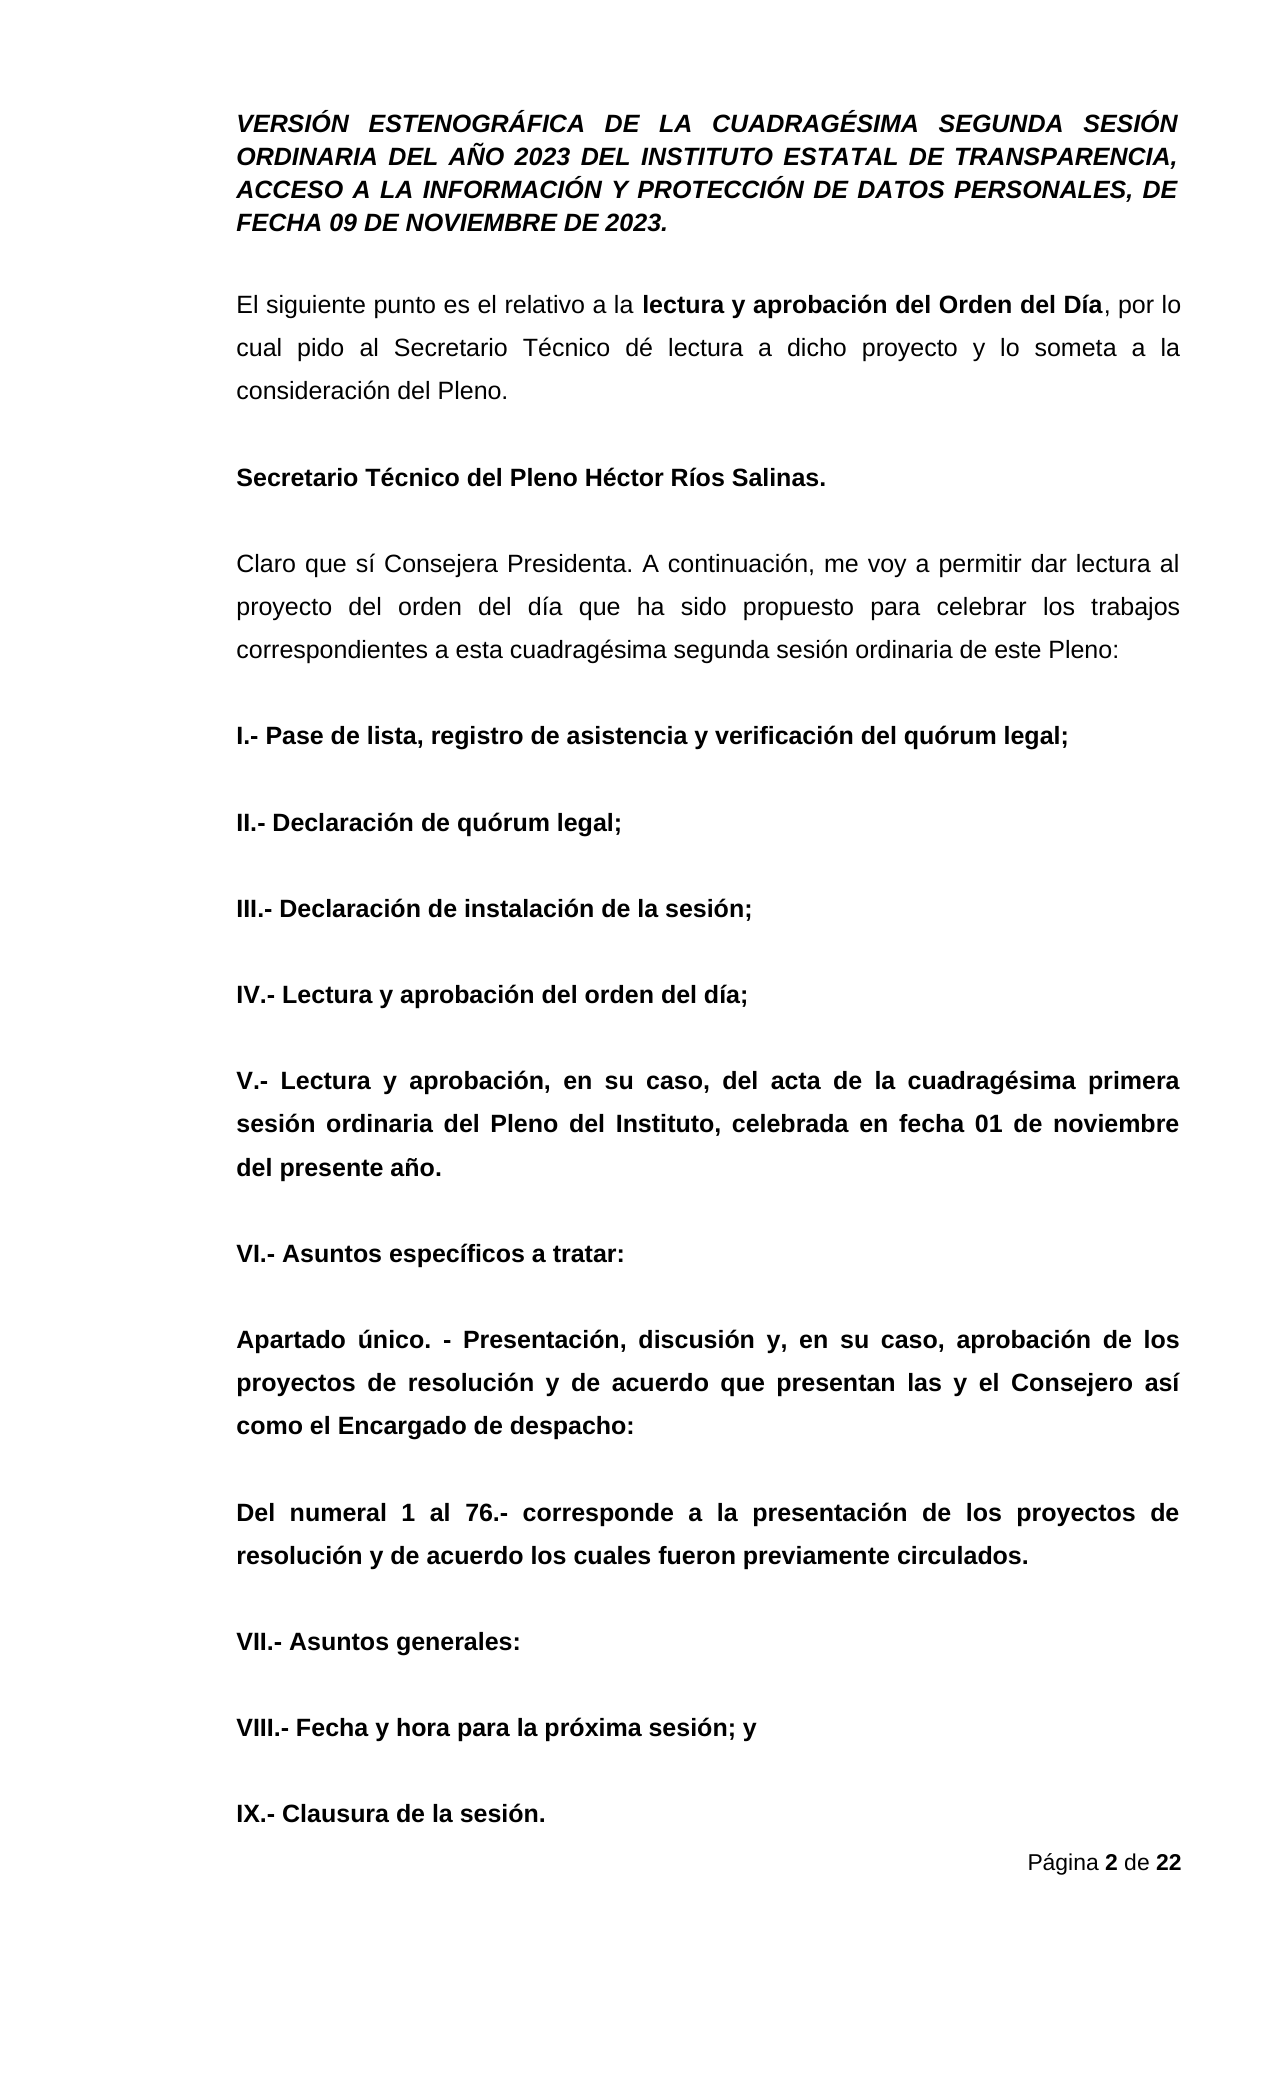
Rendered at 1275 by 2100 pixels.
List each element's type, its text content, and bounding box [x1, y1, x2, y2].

text IV.- Lectura y aprobación del orden del día; [236, 980, 1181, 1009]
text I.- Pase de lista, registro de asistencia y verificación del quórum legal; [236, 721, 1181, 750]
text Apartado único. - Presentación, discusión y, en su caso, aprobación de los proyectos de resolución y de acuerdo que presentan las y el Consejero así como el Encargado de despacho: [236, 1325, 1181, 1440]
text III.- Declaración de instalación de la sesión; [236, 894, 1181, 923]
text Secretario Técnico del Pleno Héctor Ríos Salinas. [236, 463, 1181, 491]
text Del numeral 1 al 76.- corresponde a la presentación de los proyectos de resolución y de acuerdo los cuales fueron previamente circulados. [236, 1498, 1181, 1569]
text VIII.- Fecha y hora para la próxima sesión; y [236, 1713, 1181, 1742]
text VI.- Asuntos específicos a tratar: [236, 1239, 1181, 1268]
text V.- Lectura y aprobación, en su caso, del acta de la cuadragésima primera sesión ordinaria del Pleno del Instituto, celebrada en fecha 01 de noviembre del presente año. [236, 1066, 1181, 1181]
text II.- Declaración de quórum legal; [236, 808, 1181, 836]
text IX.- Clausura de la sesión. [236, 1799, 1181, 1828]
text El siguiente punto es el relativo a la lectura y aprobación del Orden del Día, por lo cual pido al Secretario Técnico dé lectura a dicho proyecto y lo someta a la consideración del Pleno. [236, 290, 1181, 405]
text Claro que sí Consejera Presidenta. A continuación, me voy a permitir dar lectura al proyecto del orden del día que ha sido propuesto para celebrar los trabajos correspondientes a esta cuadragésima segunda sesión ordinaria de este Pleno: [236, 549, 1181, 664]
text VII.- Asuntos generales: [236, 1627, 1181, 1656]
